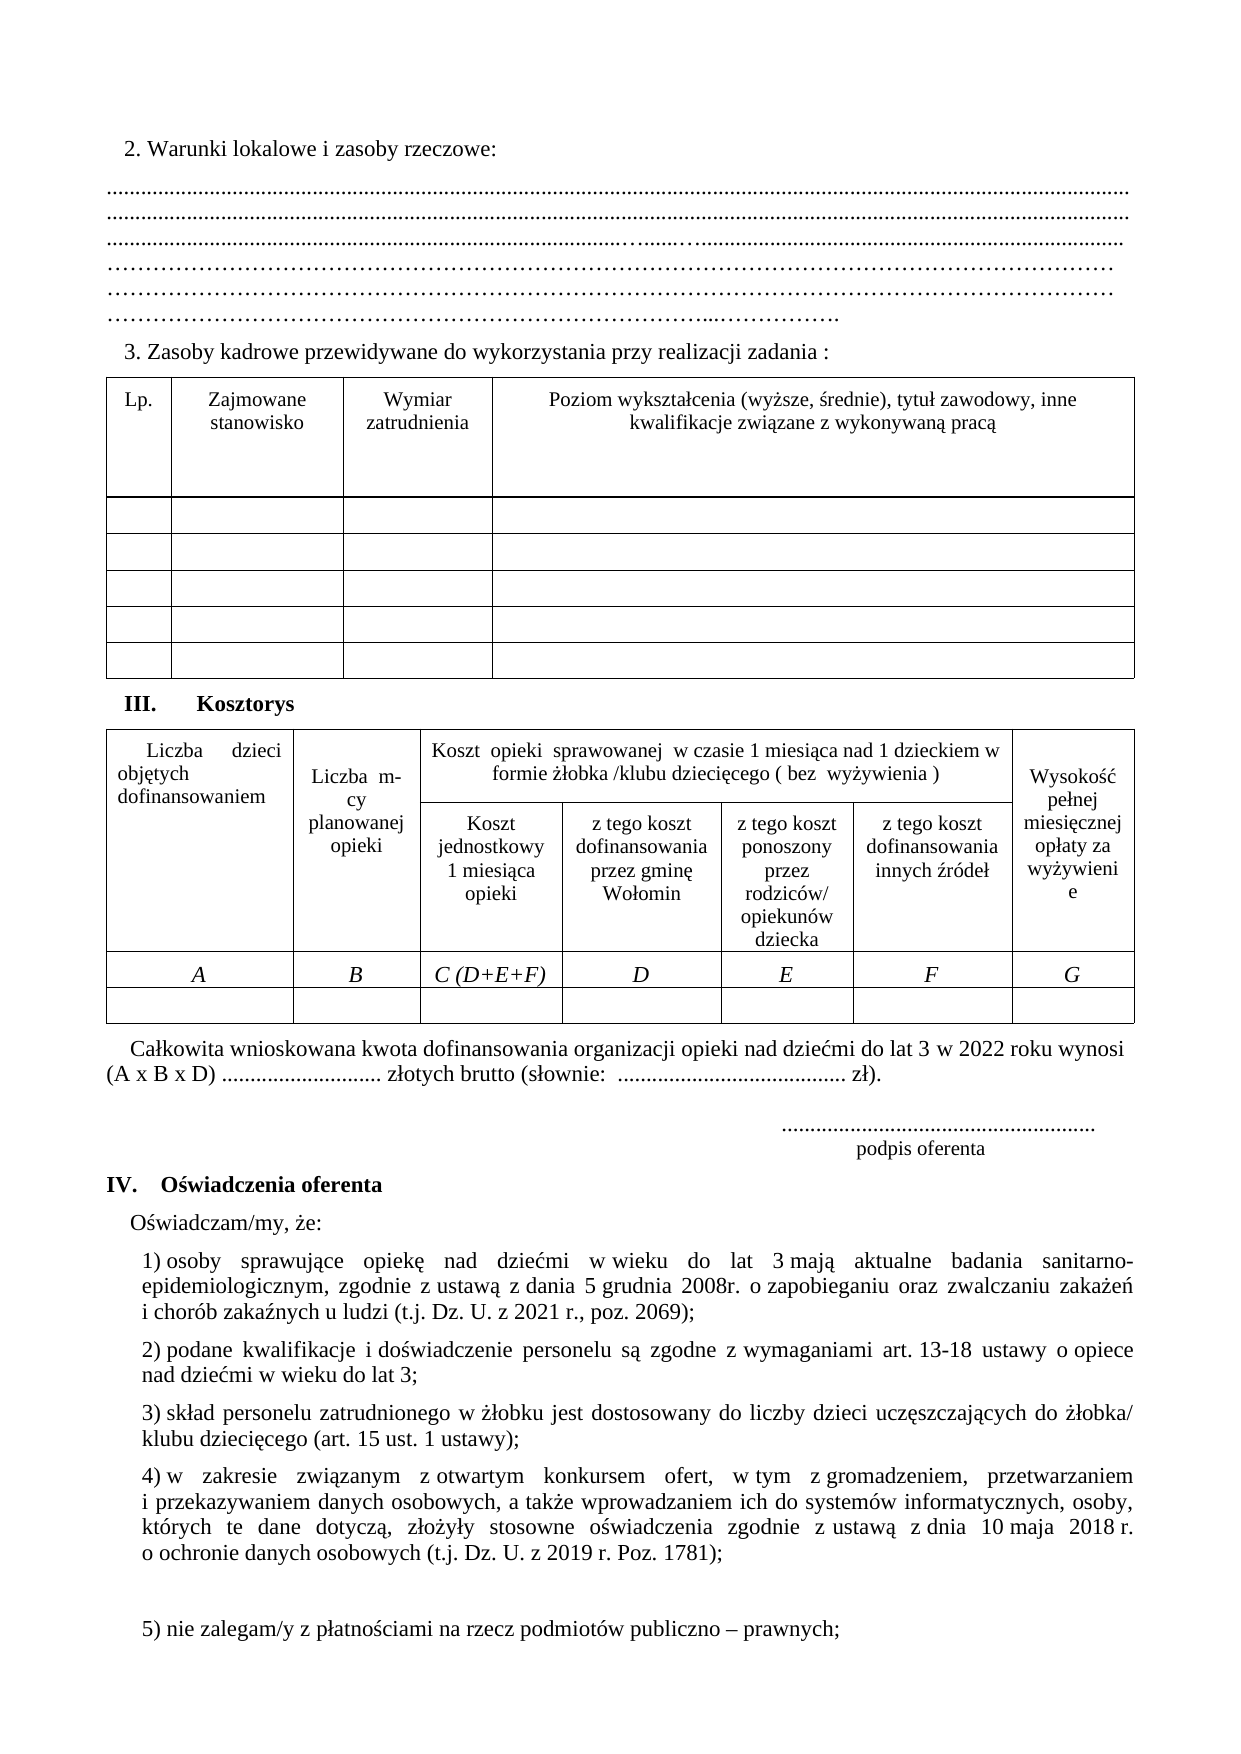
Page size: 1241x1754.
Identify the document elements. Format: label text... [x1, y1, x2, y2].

table_cell z tego koszt dofinansowania przez gminę Wołomin [563, 803, 721, 951]
table_cell Koszt jednostkowy 1 miesiąca opieki [421, 803, 562, 951]
table_cell [344, 607, 492, 642]
table_header Wymiar zatrudnienia [344, 378, 492, 496]
table_cell [493, 498, 1134, 533]
table_cell [172, 498, 343, 533]
table_cell z tego koszt dofinansowania innych źródeł [854, 803, 1012, 951]
table_header Zajmowane stanowisko [172, 378, 343, 496]
table_cell C (D+E+F) [421, 952, 562, 987]
table_cell [493, 571, 1134, 606]
text 1) osoby sprawujące opiekę nad dziećmi w wieku do lat 3 mają aktualne badania sanitarno- epidemiologicznym, zgodnie z ustawą z dania 5 grudnia 2008r. o zapobieganiu oraz zwalczaniu zakażeń i chorób zakaźnych u ludzi (t.j. Dz. U. z 2021 r., poz. 2069); [142, 1248, 1134, 1324]
text 2) podane kwalifikacje i doświadczenie personelu są zgodne z wymaganiami art. 13-18 ustawy o opiece nad dziećmi w wieku do lat 3; [142, 1337, 1134, 1388]
table_cell E [722, 952, 853, 987]
table_cell [172, 534, 343, 570]
table_header Liczba m-cy planowanej opieki [294, 730, 420, 951]
table_cell z tego koszt ponoszony przez rodziców/ opiekunów dziecka [722, 803, 853, 951]
table_cell [107, 534, 171, 570]
table_cell [294, 988, 420, 1023]
table_header Lp. [107, 378, 171, 496]
table_cell F [854, 952, 1012, 987]
table_cell [344, 534, 492, 570]
table_cell [107, 988, 293, 1023]
table_cell [107, 643, 171, 678]
text ....................................................... [106, 1111, 1134, 1136]
table_cell [854, 988, 1012, 1023]
table_cell A [107, 952, 293, 987]
table_cell B [294, 952, 420, 987]
text 3. Zasoby kadrowe przewidywane do wykorzystania przy realizacji zadania : [124, 339, 1134, 364]
table_cell [344, 498, 492, 533]
table_cell [493, 534, 1134, 570]
text 5) nie zalegam/y z płatnościami na rzecz podmiotów publiczno – prawnych; [142, 1616, 1134, 1641]
text III. Kosztorys [124, 691, 1134, 716]
text IV. Oświadczenia oferenta [106, 1172, 1134, 1198]
table_cell [107, 607, 171, 642]
text 3) skład personelu zatrudnionego w żłobku jest dostosowany do liczby dzieci uczęszczających do żłobka/ klubu dziecięcego (art. 15 ust. 1 ustawy); [142, 1400, 1134, 1451]
table_cell [107, 498, 171, 533]
table_header Koszt opieki sprawowanej w czasie 1 miesiąca nad 1 dzieckiem w formie żłobka /klubu dziecięcego ( bez wyżywienia ) [421, 730, 1012, 802]
table_cell [344, 571, 492, 606]
table_cell [172, 571, 343, 606]
table_cell [172, 607, 343, 642]
table_cell [344, 643, 492, 678]
table_cell [172, 643, 343, 678]
table_cell [107, 571, 171, 606]
text podpis oferenta [106, 1137, 1134, 1160]
text Całkowita wnioskowana kwota dofinansowania organizacji opieki nad dziećmi do lat 3 w 2022 roku wynosi (A x B x D) ............................ złotych brutto (słownie: ........................................ zł). [106, 1036, 1134, 1086]
table_cell [1013, 988, 1134, 1023]
text 4) w zakresie związanym z otwartym konkursem ofert, w tym z gromadzeniem, przetwarzaniem i przekazywaniem danych osobowych, a także wprowadzaniem ich do systemów informatycznych, osoby, których te dane dotyczą, złożyły stosowne oświadczenia zgodnie z ustawą z dnia 10 maja 2018 r. o ochronie danych osobowych (t.j. Dz. U. z 2019 r. Poz. 1781); [142, 1463, 1134, 1565]
text Oświadczam/my, że: [106, 1210, 1134, 1236]
text 2. Warunki lokalowe i zasoby rzeczowe: [124, 136, 1134, 161]
table_cell [563, 988, 721, 1023]
table_cell D [563, 952, 721, 987]
table_cell [421, 988, 562, 1023]
table_header Poziom wykształcenia (wyższe, średnie), tytuł zawodowy, inne kwalifikacje związane z wykonywaną pracą [493, 378, 1134, 496]
table_cell [722, 988, 853, 1023]
table_cell G [1013, 952, 1134, 987]
table_header Wysokość pełnej miesięcznej opłaty za wyżywienie [1013, 730, 1134, 951]
table_cell [493, 607, 1134, 642]
table_cell [493, 643, 1134, 678]
text ................................................................................................................................................................................................................................................................................................................................................................................................................................................................…......…..........................................................................………………………………………………………………………………………………………………………………………………………………………………………………………………………………………………………………………………………………………………...……………. [106, 174, 1134, 326]
table_header Liczba dzieci objętych dofinansowaniem [107, 730, 293, 951]
